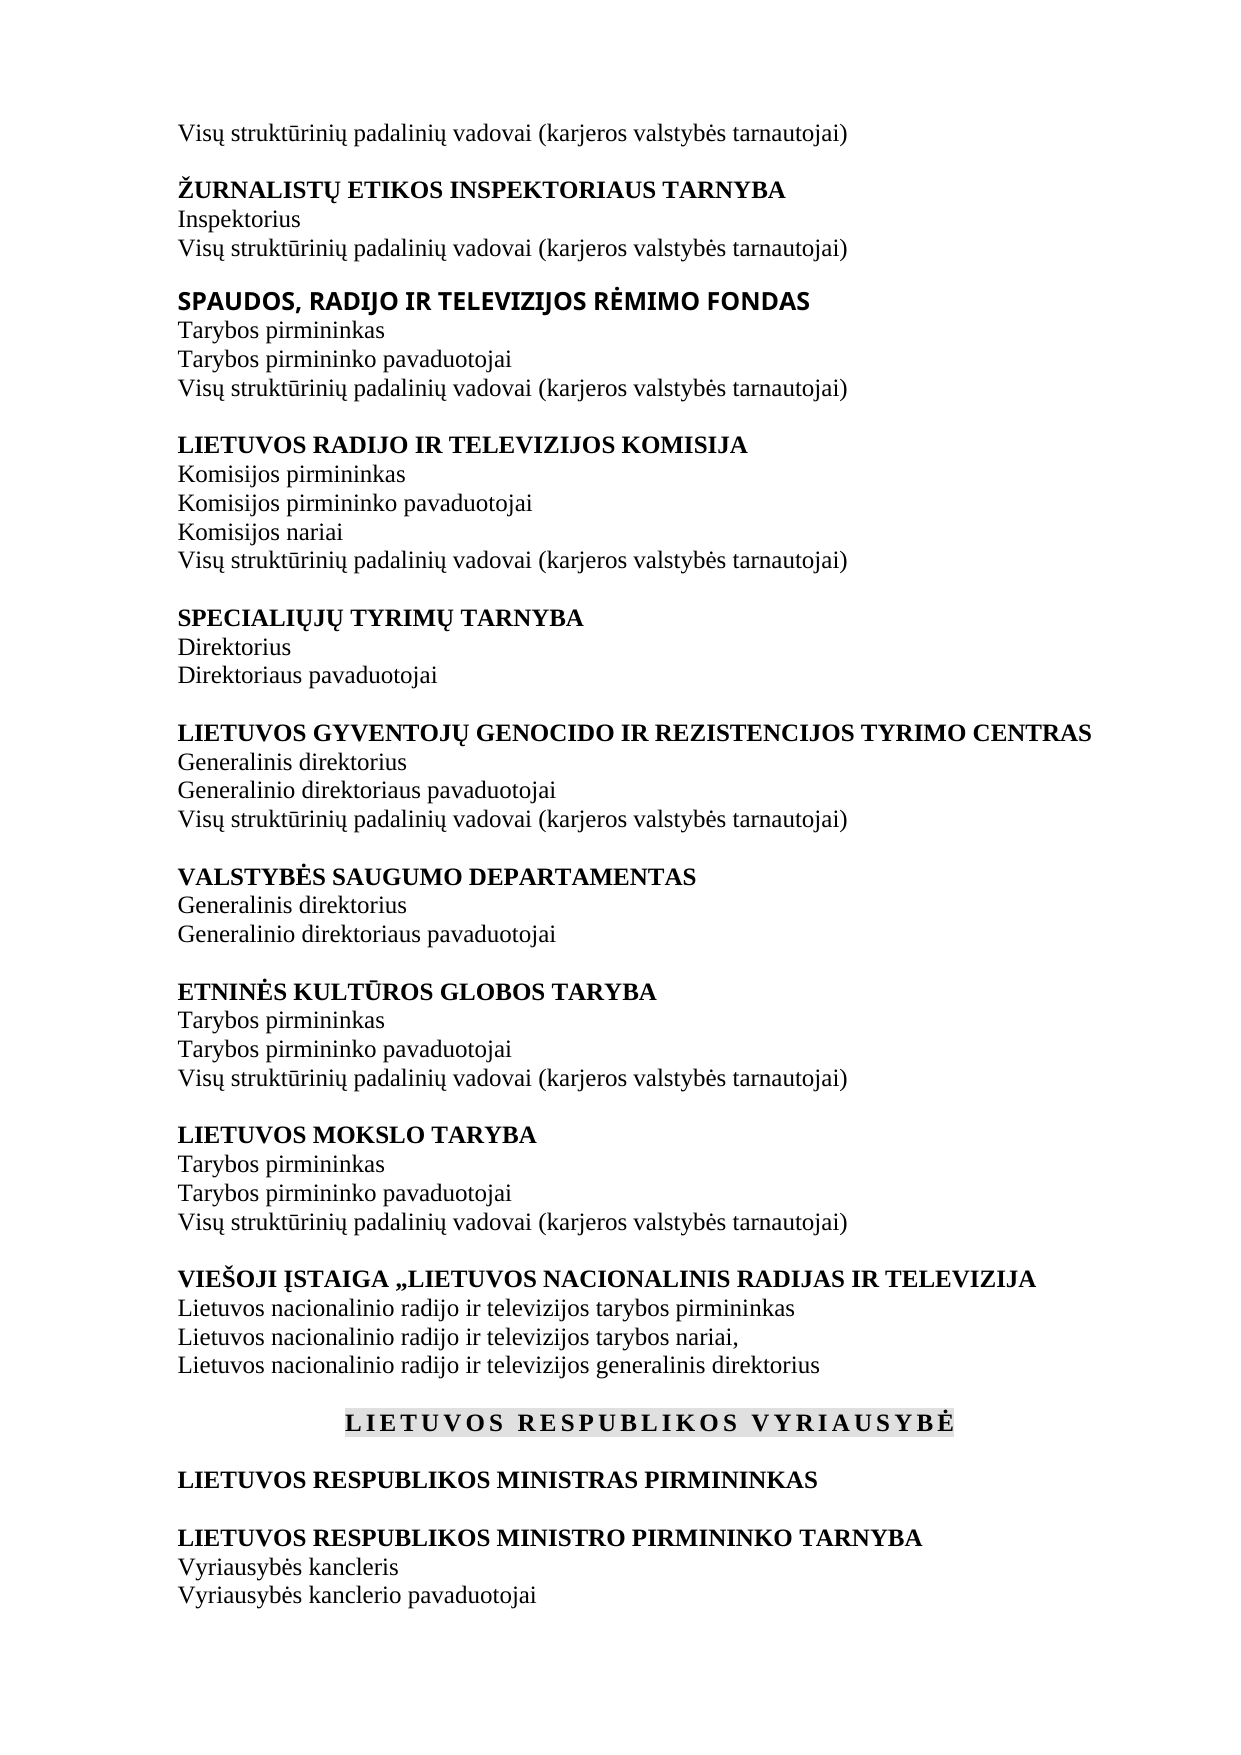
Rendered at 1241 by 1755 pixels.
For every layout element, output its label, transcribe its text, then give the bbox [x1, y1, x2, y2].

text LIETUVOS MOKSLO TARYBA [177, 1121, 1122, 1149]
text Visų struktūrinių padalinių vadovai (karjeros valstybės tarnautojai) [177, 1063, 1122, 1092]
text Tarybos pirmininko pavaduotojai [177, 1178, 1122, 1207]
text Komisijos pirmininko pavaduotojai [177, 488, 1122, 517]
text LIETUVOS GYVENTOJŲ GENOCIDO IR REZISTENCIJOS TYRIMO CENTRAS [177, 718, 1122, 747]
text Vyriausybės kancleris [177, 1552, 1122, 1581]
text SPECIALIŲJŲ TYRIMŲ TARNYBA [177, 603, 1122, 632]
text Lietuvos nacionalinio radijo ir televizijos generalinis direktorius [177, 1351, 1122, 1379]
text Visų struktūrinių padalinių vadovai (karjeros valstybės tarnautojai) [177, 118, 1122, 147]
text Lietuvos nacionalinio radijo ir televizijos tarybos pirmininkas [177, 1293, 1122, 1322]
text Visų struktūrinių padalinių vadovai (karjeros valstybės tarnautojai) [177, 804, 1122, 833]
text Direktoriaus pavaduotojai [177, 661, 1122, 689]
text Komisijos pirmininkas [177, 459, 1122, 488]
text Lietuvos nacionalinio radijo ir televizijos tarybos nariai, [177, 1322, 1122, 1351]
text Tarybos pirmininkas [177, 316, 1122, 344]
text Vyriausybės kanclerio pavaduotojai [177, 1581, 1122, 1609]
text Generalinio direktoriaus pavaduotojai [177, 776, 1122, 804]
text Tarybos pirmininkas [177, 1149, 1122, 1178]
text Visų struktūrinių padalinių vadovai (karjeros valstybės tarnautojai) [177, 373, 1122, 402]
text Direktorius [177, 632, 1122, 661]
text Visų struktūrinių padalinių vadovai (karjeros valstybės tarnautojai) [177, 233, 1122, 262]
text ŽURNALISTŲ ETIKOS INSPEKTORIAUS TARNYBA [177, 176, 1122, 204]
text VALSTYBĖS SAUGUMO DEPARTAMENTAS [177, 862, 1122, 891]
text Visų struktūrinių padalinių vadovai (karjeros valstybės tarnautojai) [177, 1207, 1122, 1236]
text Generalinis direktorius [177, 891, 1122, 919]
text Tarybos pirmininko pavaduotojai [177, 1034, 1122, 1063]
text VIEŠOJI ĮSTAIGA „LIETUVOS NACIONALINIS RADIJAS IR TELEVIZIJA [177, 1264, 1122, 1293]
text Inspektorius [177, 204, 1122, 233]
text Lietuvos Respublikos Vyriausybė [177, 1408, 1122, 1437]
text Komisijos nariai [177, 517, 1122, 546]
text Visų struktūrinių padalinių vadovai (karjeros valstybės tarnautojai) [177, 546, 1122, 574]
text SPAUDOS, RADIJO IR TELEVIZIJOS RĖMIMO FONDAS [177, 291, 1122, 316]
text Tarybos pirmininkas [177, 1006, 1122, 1034]
text Generalinio direktoriaus pavaduotojai [177, 919, 1122, 948]
text Tarybos pirmininko pavaduotojai [177, 344, 1122, 373]
text Generalinis direktorius [177, 747, 1122, 776]
text ETNINĖS KULTŪROS GLOBOS TARYBA [177, 977, 1122, 1006]
text LIETUVOS RADIJO IR TELEVIZIJOS KOMISIJA [177, 431, 1122, 459]
text LIETUVOS RESPUBLIKOS MINISTRO PIRMININKO TARNYBA [177, 1523, 1122, 1552]
text LIETUVOS RESPUBLIKOS MINISTRAS PIRMININKAS [177, 1466, 1122, 1494]
